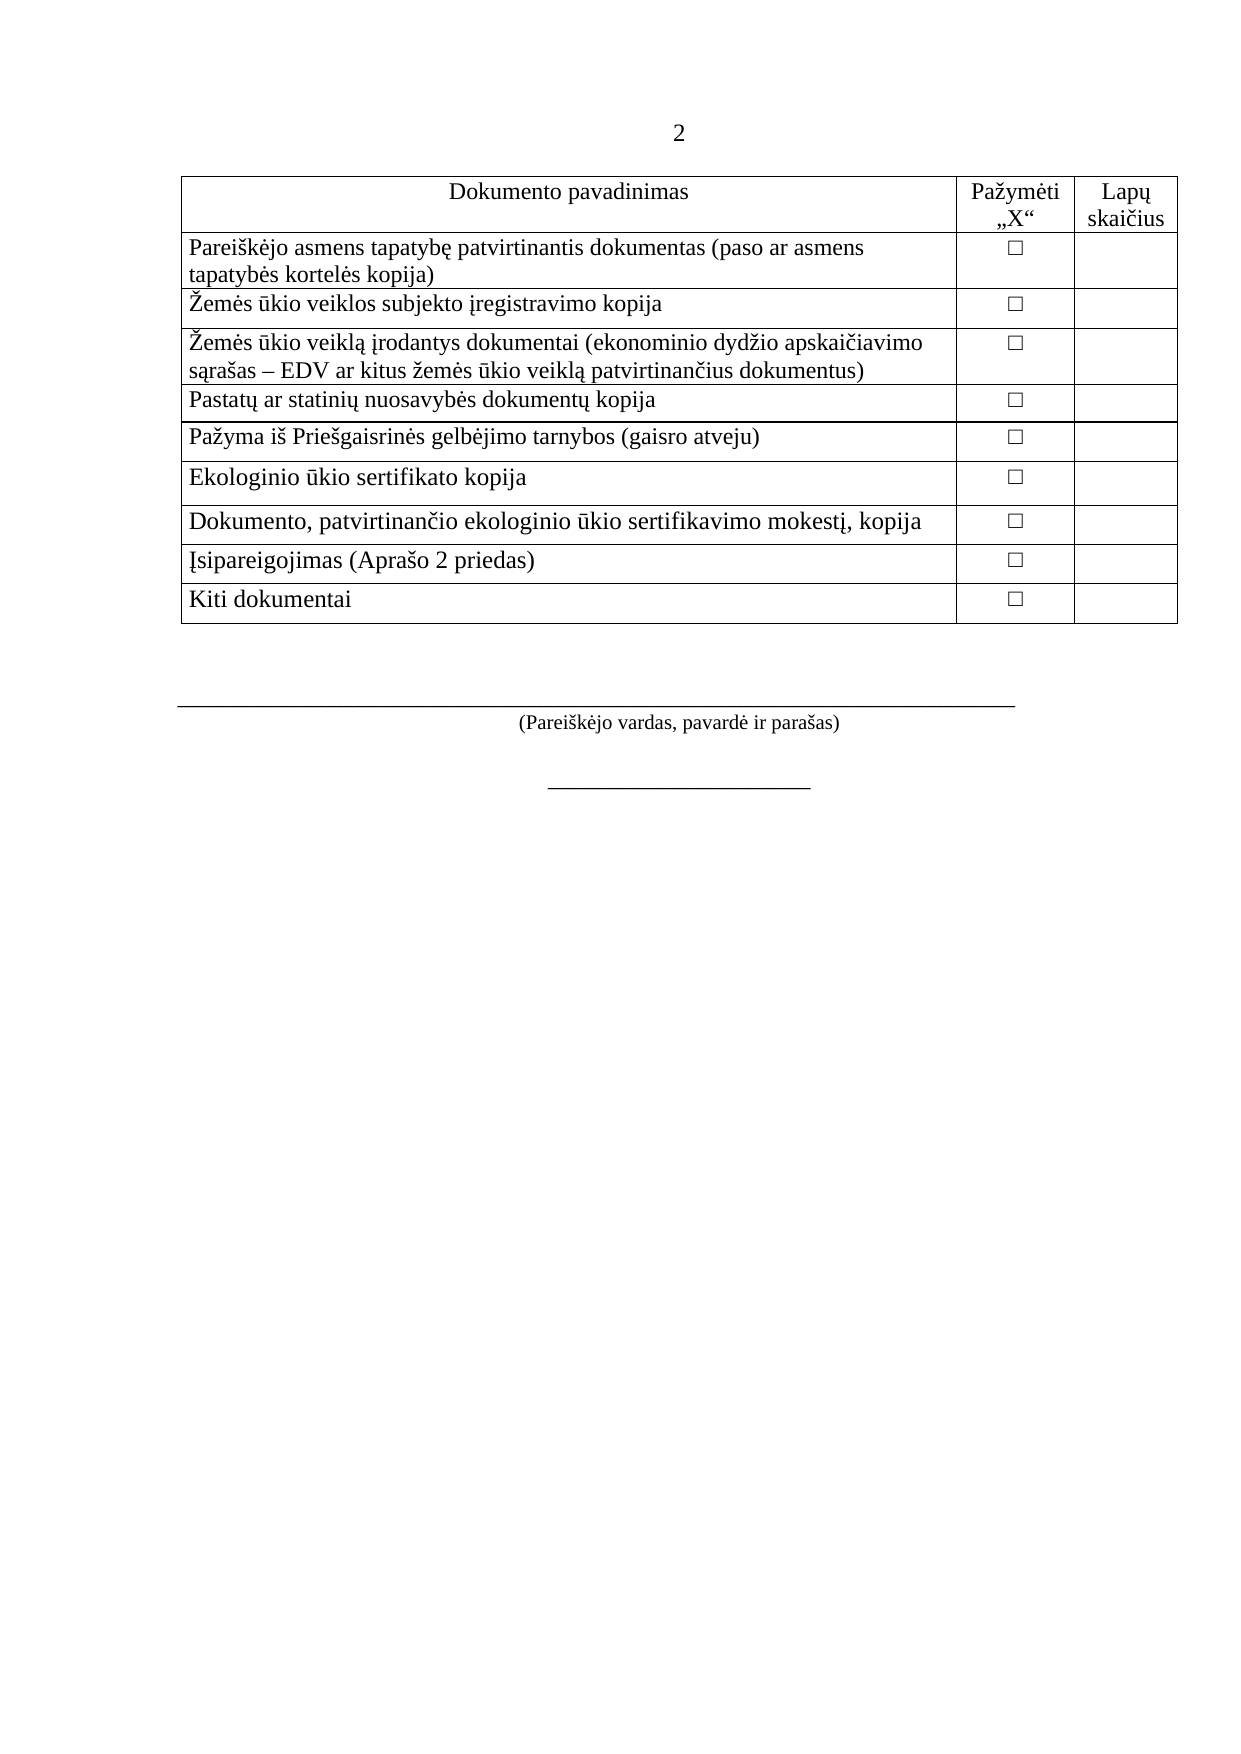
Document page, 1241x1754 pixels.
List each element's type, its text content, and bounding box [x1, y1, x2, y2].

text ___________________________________________________________________ [177, 681, 1181, 710]
text _____________________ [177, 763, 1181, 791]
table_cell Pažymėti „X“ [957, 177, 1074, 232]
table_cell Kiti dokumentai [182, 584, 956, 622]
table_cell Dokumento, patvirtinančio ekologinio ūkio sertifikavimo mokestį, kopija [182, 506, 956, 544]
table_cell Žemės ūkio veiklos subjekto įregistravimo kopija [182, 289, 956, 327]
table_cell □ [957, 329, 1074, 384]
table_cell □ [957, 385, 1074, 421]
text (Pareiškėjo vardas, pavardė ir parašas) [177, 710, 1181, 734]
table_cell □ [957, 289, 1074, 327]
table_cell Žemės ūkio veiklą įrodantys dokumentai (ekonominio dydžio apskaičiavimo sąrašas – EDV ar kitus žemės ūkio veiklą patvirtinančius dokumentus) [182, 329, 956, 384]
table_cell [1075, 462, 1177, 505]
table_cell □ [957, 545, 1074, 583]
table_cell [1075, 289, 1177, 327]
table_cell [1075, 385, 1177, 421]
table_cell Pažyma iš Priešgaisrinės gelbėjimo tarnybos (gaisro atveju) [182, 423, 956, 461]
table_cell Pastatų ar statinių nuosavybės dokumentų kopija [182, 385, 956, 421]
table_cell Pareiškėjo asmens tapatybę patvirtinantis dokumentas (paso ar asmens tapatybės kortelės kopija) [182, 233, 956, 288]
table_cell [1075, 423, 1177, 461]
table_cell □ [957, 423, 1074, 461]
table_cell [1075, 233, 1177, 288]
table_cell [1075, 506, 1177, 544]
table_cell □ [957, 462, 1074, 505]
table_cell Įsipareigojimas (Aprašo 2 priedas) [182, 545, 956, 583]
table_cell Ekologinio ūkio sertifikato kopija [182, 462, 956, 505]
table_cell □ [957, 506, 1074, 544]
table_cell [1075, 584, 1177, 622]
table_cell □ [957, 584, 1074, 622]
table_cell [1075, 545, 1177, 583]
table_cell Lapų skaičius [1075, 177, 1177, 232]
table_cell [1075, 329, 1177, 384]
table_cell Dokumento pavadinimas [182, 177, 956, 232]
table_cell □ [957, 233, 1074, 288]
